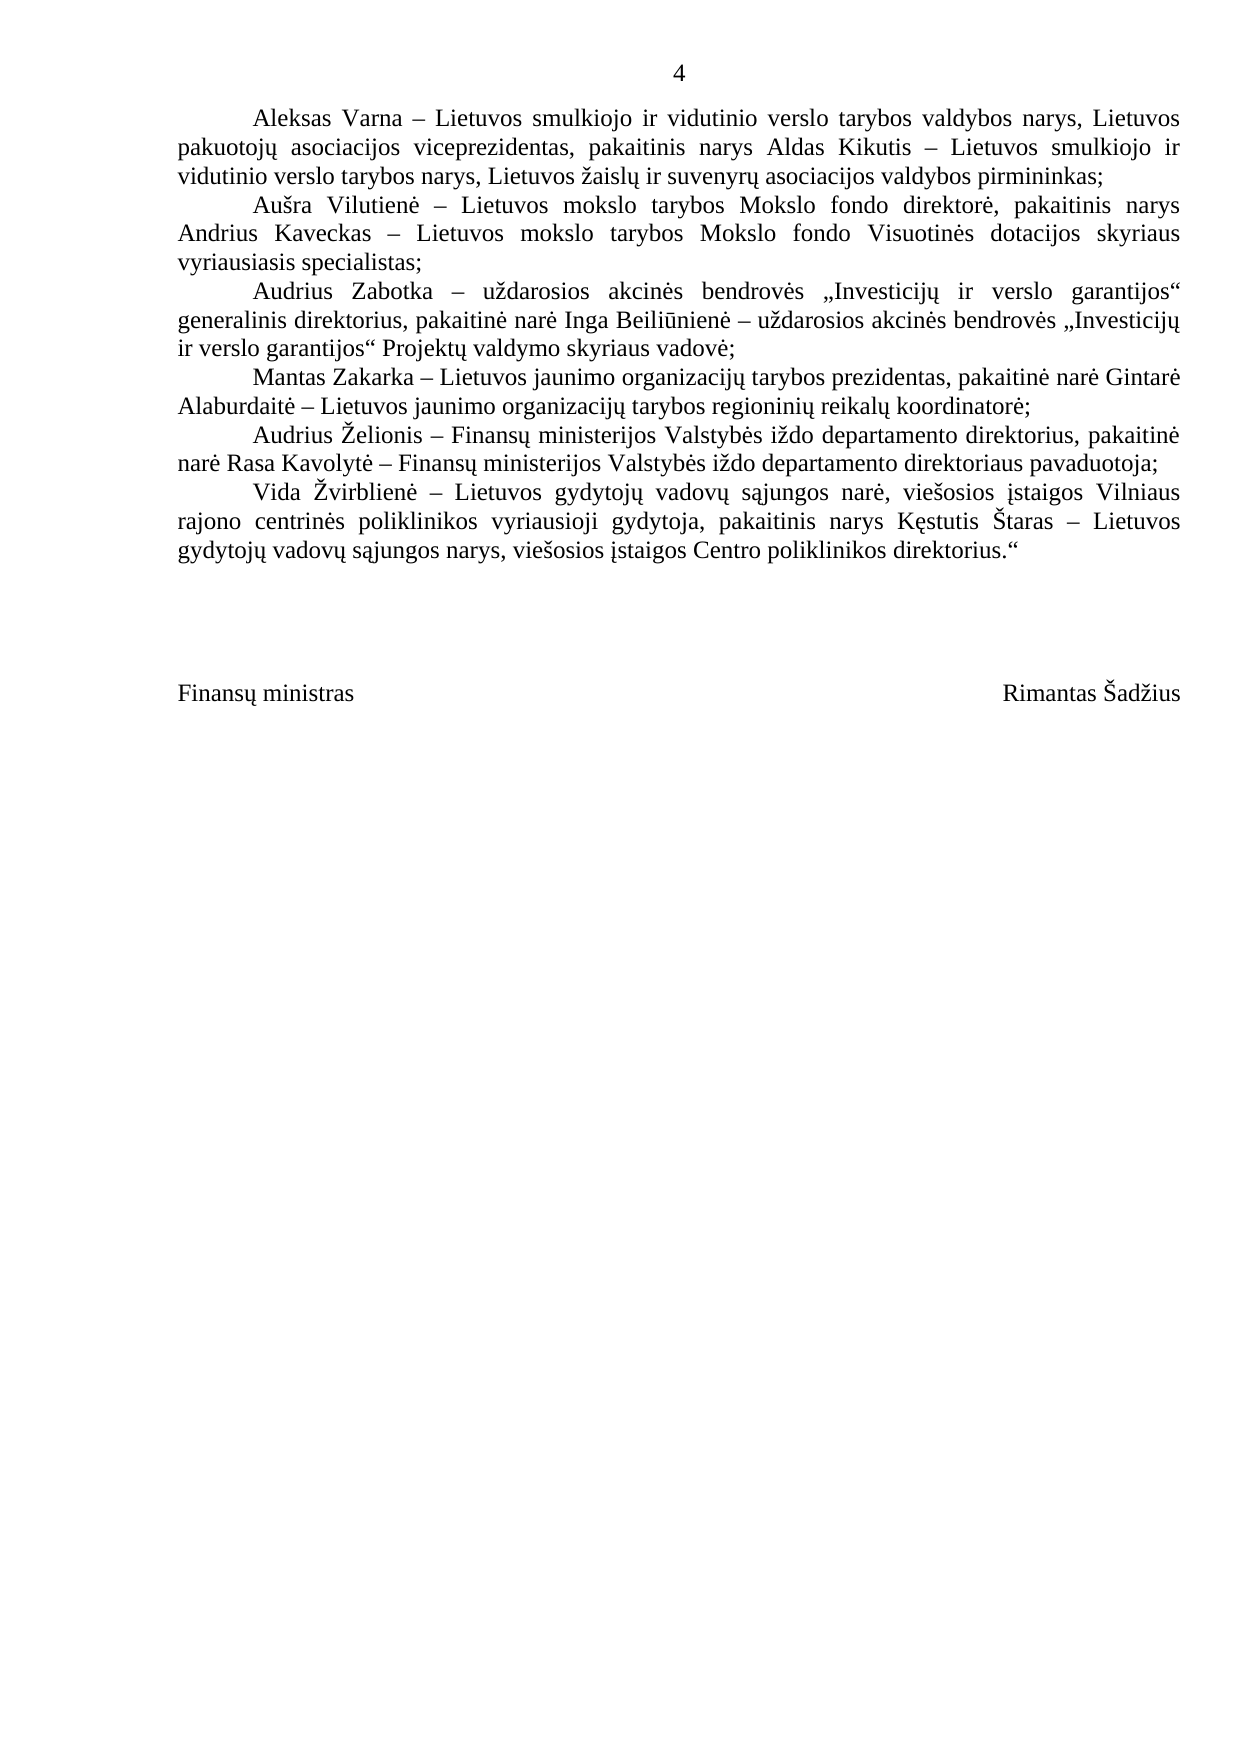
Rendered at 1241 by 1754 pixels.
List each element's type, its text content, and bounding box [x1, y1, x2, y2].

text Finansų ministras Rimantas Šadžius [177, 678, 1181, 707]
text Aleksas Varna – Lietuvos smulkiojo ir vidutinio verslo tarybos valdybos narys, Lietuvos pakuotojų asociacijos viceprezidentas, pakaitinis narys Aldas Kikutis – Lietuvos smulkiojo ir vidutinio verslo tarybos narys, Lietuvos žaislų ir suvenyrų asociacijos valdybos pirmininkas; [177, 103, 1181, 190]
text Mantas Zakarka – Lietuvos jaunimo organizacijų tarybos prezidentas, pakaitinė narė Gintarė Alaburdaitė – Lietuvos jaunimo organizacijų tarybos regioninių reikalų koordinatorė; [177, 362, 1181, 420]
text Audrius Želionis – Finansų ministerijos Valstybės iždo departamento direktorius, pakaitinė narė Rasa Kavolytė – Finansų ministerijos Valstybės iždo departamento direktoriaus pavaduotoja; [177, 420, 1181, 477]
text Vida Žvirblienė – Lietuvos gydytojų vadovų sąjungos narė, viešosios įstaigos Vilniaus rajono centrinės poliklinikos vyriausioji gydytoja, pakaitinis narys Kęstutis Štaras – Lietuvos gydytojų vadovų sąjungos narys, viešosios įstaigos Centro poliklinikos direktorius.“ [177, 477, 1181, 563]
text Aušra Vilutienė – Lietuvos mokslo tarybos Mokslo fondo direktorė, pakaitinis narys Andrius Kaveckas – Lietuvos mokslo tarybos Mokslo fondo Visuotinės dotacijos skyriaus vyriausiasis specialistas; [177, 190, 1181, 276]
text Audrius Zabotka – uždarosios akcinės bendrovės „Investicijų ir verslo garantijos“ generalinis direktorius, pakaitinė narė Inga Beiliūnienė – uždarosios akcinės bendrovės „Investicijų ir verslo garantijos“ Projektų valdymo skyriaus vadovė; [177, 276, 1181, 362]
